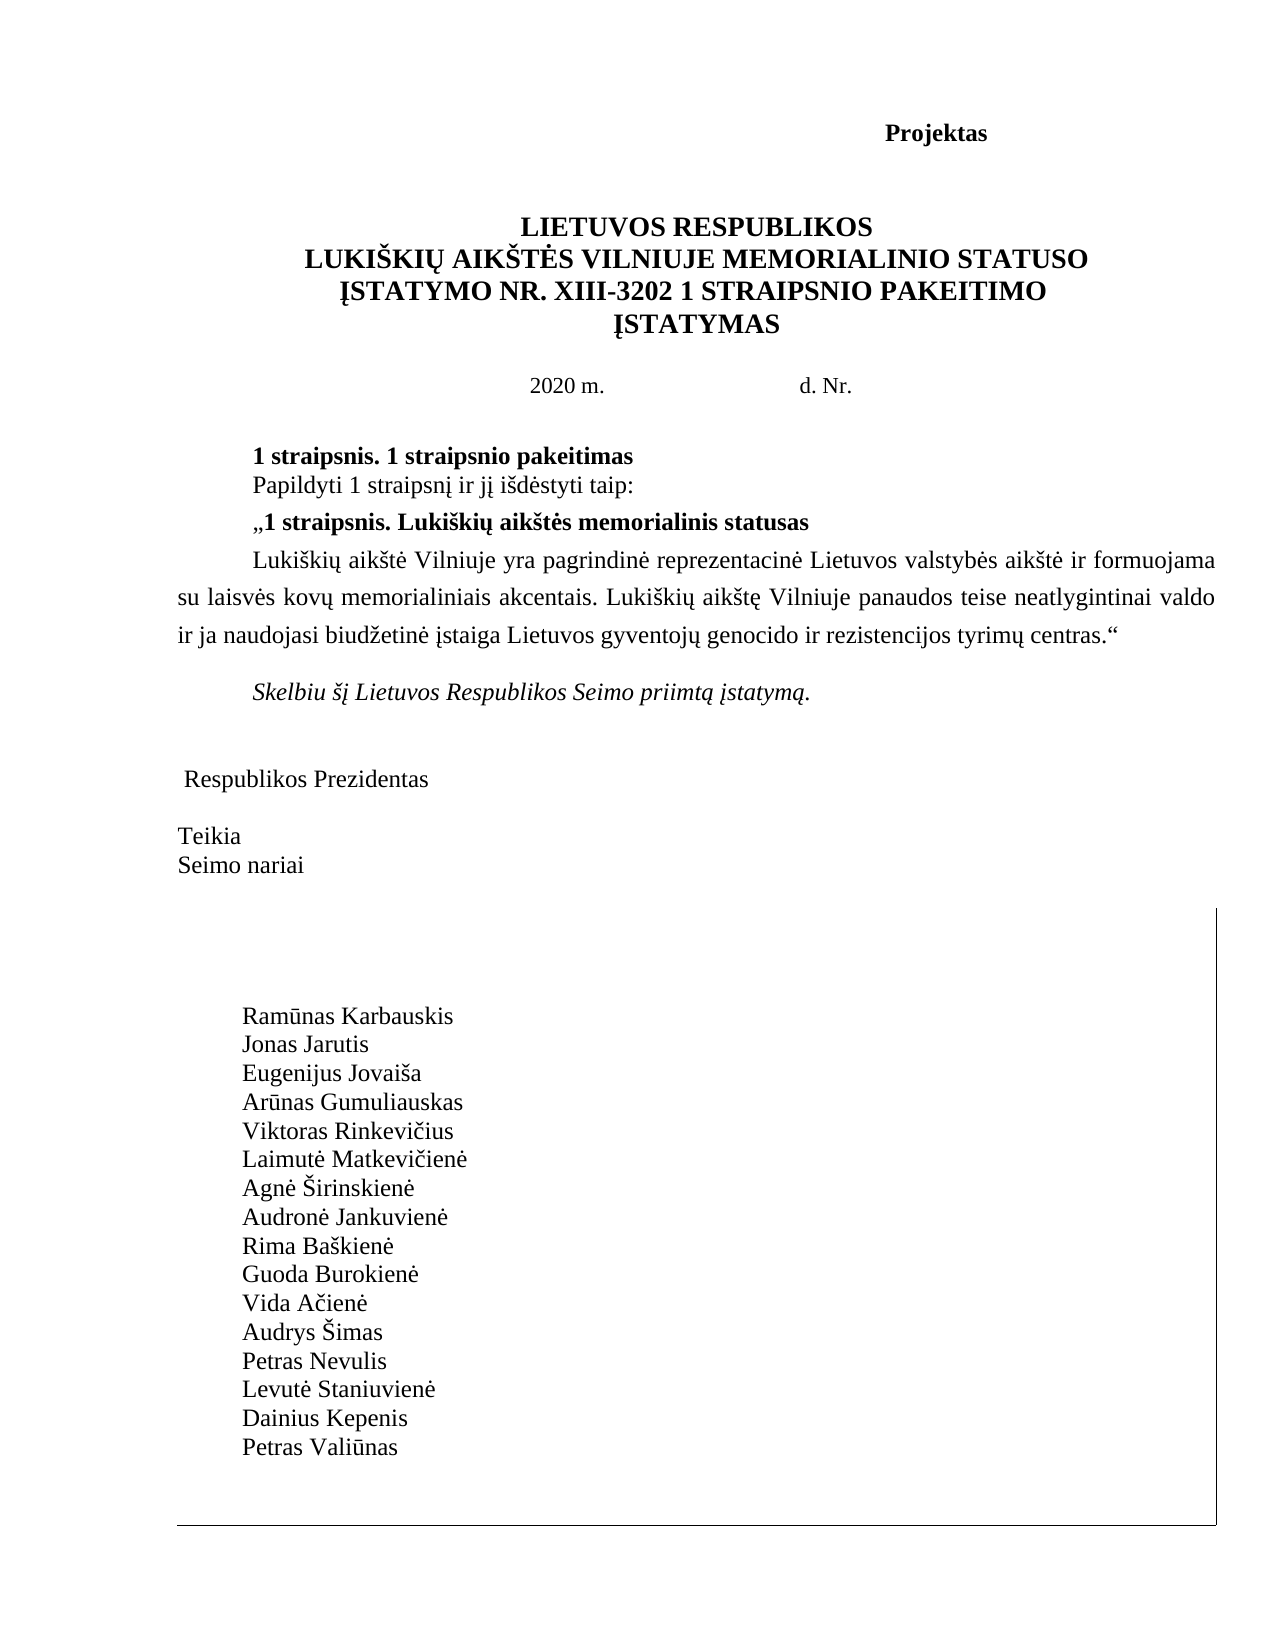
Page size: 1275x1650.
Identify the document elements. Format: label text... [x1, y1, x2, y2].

text Lukiškių aikštė Vilniuje yra pagrindinė reprezentacinė Lietuvos valstybės aikštė ir formuojama su laisvės kovų memorialiniais akcentais. Lukiškių aikštę Vilniuje panaudos teise neatlygintinai valdo ir ja naudojasi biudžetinė įstaiga Lietuvos gyventojų genocido ir rezistencijos tyrimų centras.“ [177, 536, 1216, 649]
text Audrys Šimas [177, 1317, 1216, 1346]
text ĮSTATYMO nr. xiii-3202 1 straipsnio pakeitimo [177, 274, 1216, 307]
text „1 straipsnis. Lukiškių aikštės memorialinis statusas [177, 499, 1216, 536]
text Vida Ačienė [177, 1288, 1216, 1317]
text Agnė Širinskienė [177, 1173, 1216, 1202]
text Papildyti 1 straipsnį ir jį išdėstyti taip: [177, 470, 1216, 499]
text Seimo nariai [177, 850, 1216, 879]
text Respublikos Prezidentas [177, 764, 1216, 792]
text Viktoras Rinkevičius [177, 1116, 1216, 1144]
text 2020 m. d. Nr. [177, 372, 1216, 398]
text Projektas [852, 118, 1216, 147]
text Rima Baškienė [177, 1231, 1216, 1259]
text Petras Valiūnas [177, 1432, 1216, 1525]
text Dainius Kepenis [177, 1403, 1216, 1432]
text LIETUVOS RESPUBLIKOS [177, 210, 1216, 242]
text Laimutė Matkevičienė [177, 1144, 1216, 1173]
text Ramūnas Karbauskis [177, 1001, 1216, 1029]
text Guoda Burokienė [177, 1259, 1216, 1288]
text ĮSTATYMAS [177, 307, 1216, 339]
text Teikia [177, 821, 1216, 850]
text LUKIŠKIŲ AIKŠTĖS VILNIUJE MEMORIALINIO STATUSO [177, 242, 1216, 274]
text Skelbiu šį Lietuvos Respublikos Seimo priimtą įstatymą. [177, 677, 1216, 706]
text Jonas Jarutis [177, 1029, 1216, 1058]
text 1 straipsnis. 1 straipsnio pakeitimas [177, 441, 1216, 470]
text Arūnas Gumuliauskas [177, 1087, 1216, 1116]
text Levutė Staniuvienė [177, 1374, 1216, 1403]
text Audronė Jankuvienė [177, 1202, 1216, 1231]
text Eugenijus Jovaiša [177, 1058, 1216, 1087]
text Petras Nevulis [177, 1346, 1216, 1374]
